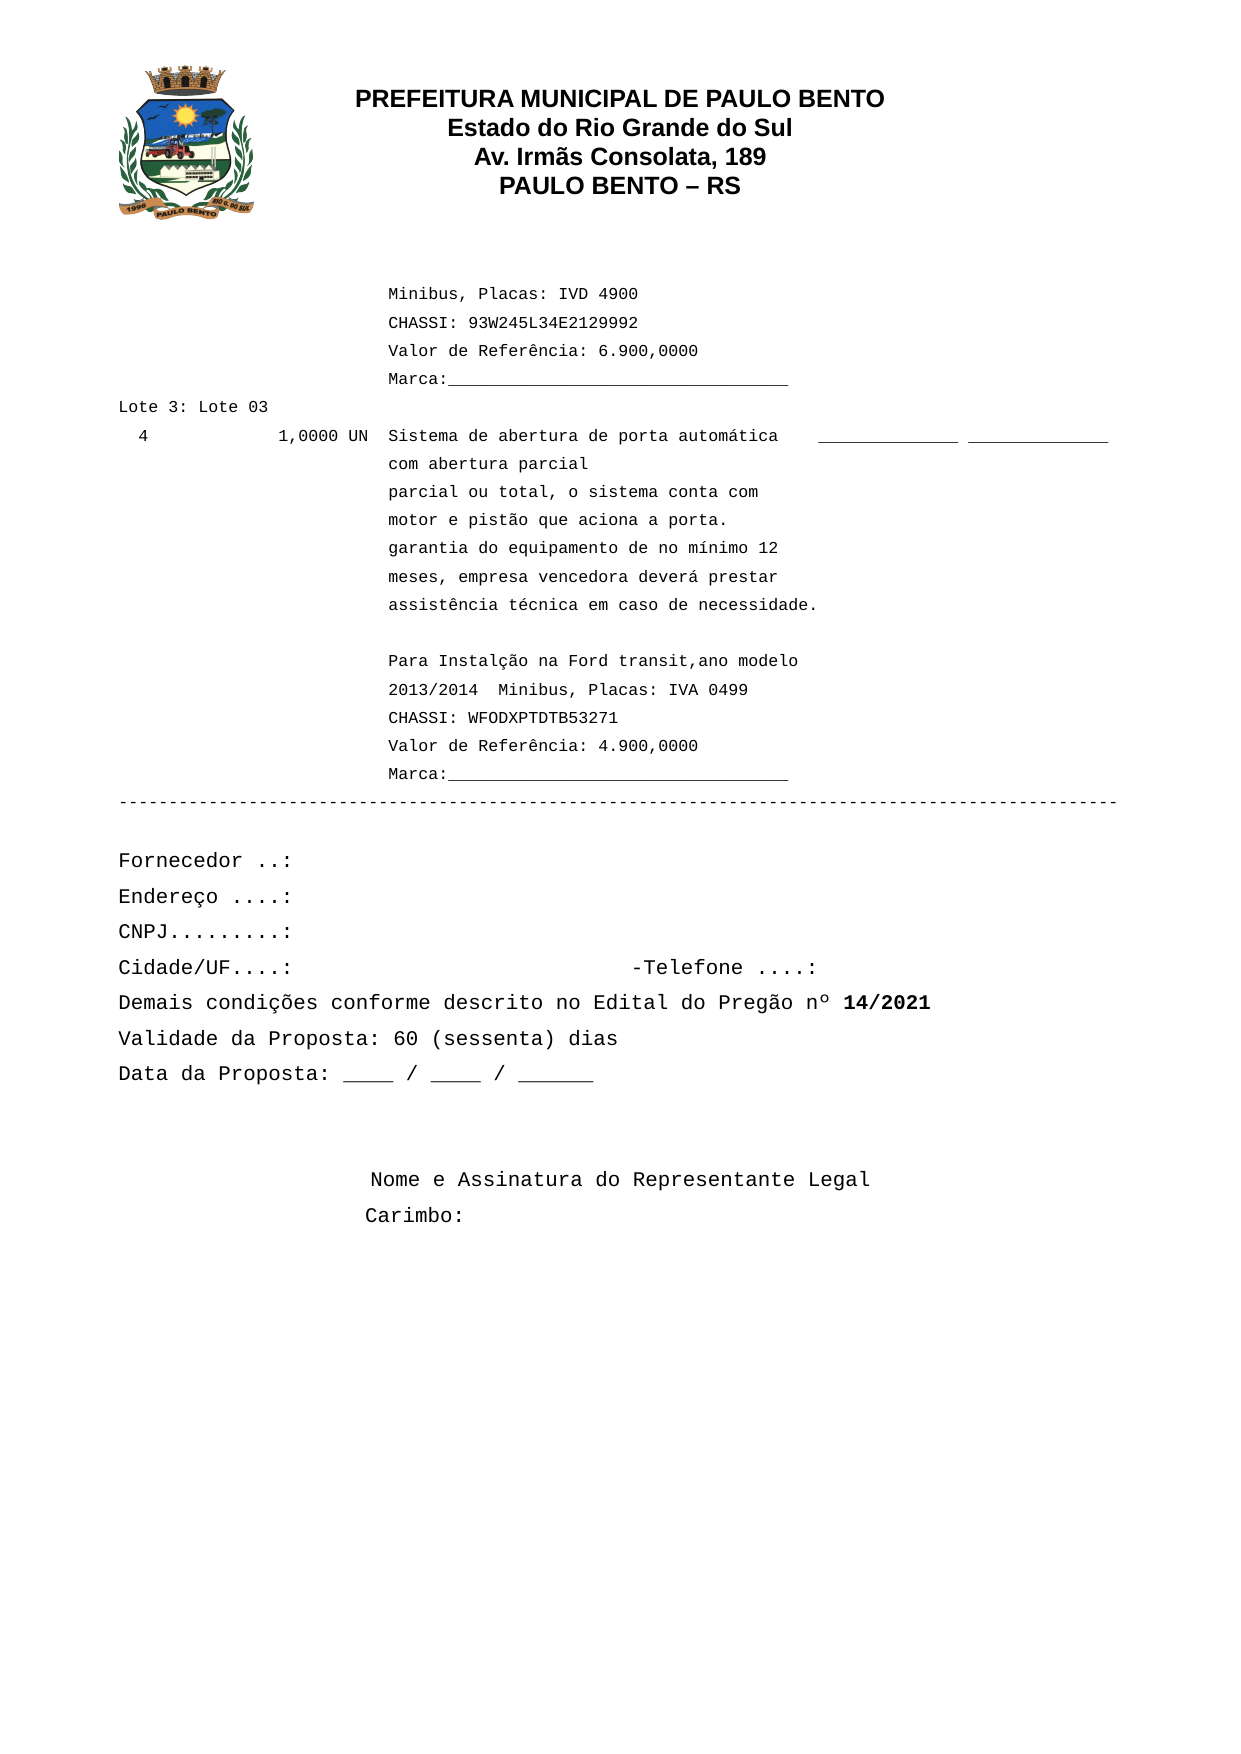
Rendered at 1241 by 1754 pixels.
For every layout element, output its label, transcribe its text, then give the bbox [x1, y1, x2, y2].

picture [118, 65, 254, 220]
text Fornecedor ..: [118, 851, 1122, 874]
text Endereço ....: [118, 886, 1122, 909]
text Validade da Proposta: 60 (sessenta) dias [118, 1028, 1122, 1051]
text Nome e Assinatura do Representante Legal [118, 1169, 1122, 1193]
text Cidade/UF....: -Telefone ....: [118, 957, 1122, 980]
text CNPJ.........: [118, 921, 1122, 945]
text Carimbo: [118, 1205, 1122, 1228]
text Minibus, Placas: IVD 4900 CHASSI: 93W245L34E2129992 Valor de Referência: 6.900,0000 Marca:__________________________________ [118, 286, 1122, 389]
text Lote 3: Lote 03 4 1,0000 UN Sistema de abertura de porta automática ______________ ______________ com abertura parcial parcial ou total, o sistema conta com motor e pistão que aciona a porta. garantia do equipamento de no mínimo 12 meses, empresa vencedora deverá prestar assistência técnica em caso de necessidade. Para Instalção na Ford transit,ano modelo 2013/2014 Minibus, Placas: IVA 0499 CHASSI: WFODXPTDTB53271 Valor de Referência: 4.900,0000 Marca:__________________________________ ---------------------------------------------------------------------------------------------------- [118, 399, 1122, 841]
text Demais condições conforme descrito no Edital do Pregão nº 14/2021 [118, 992, 1122, 1016]
text Data da Proposta: ____ / ____ / ______ [118, 1063, 1122, 1087]
